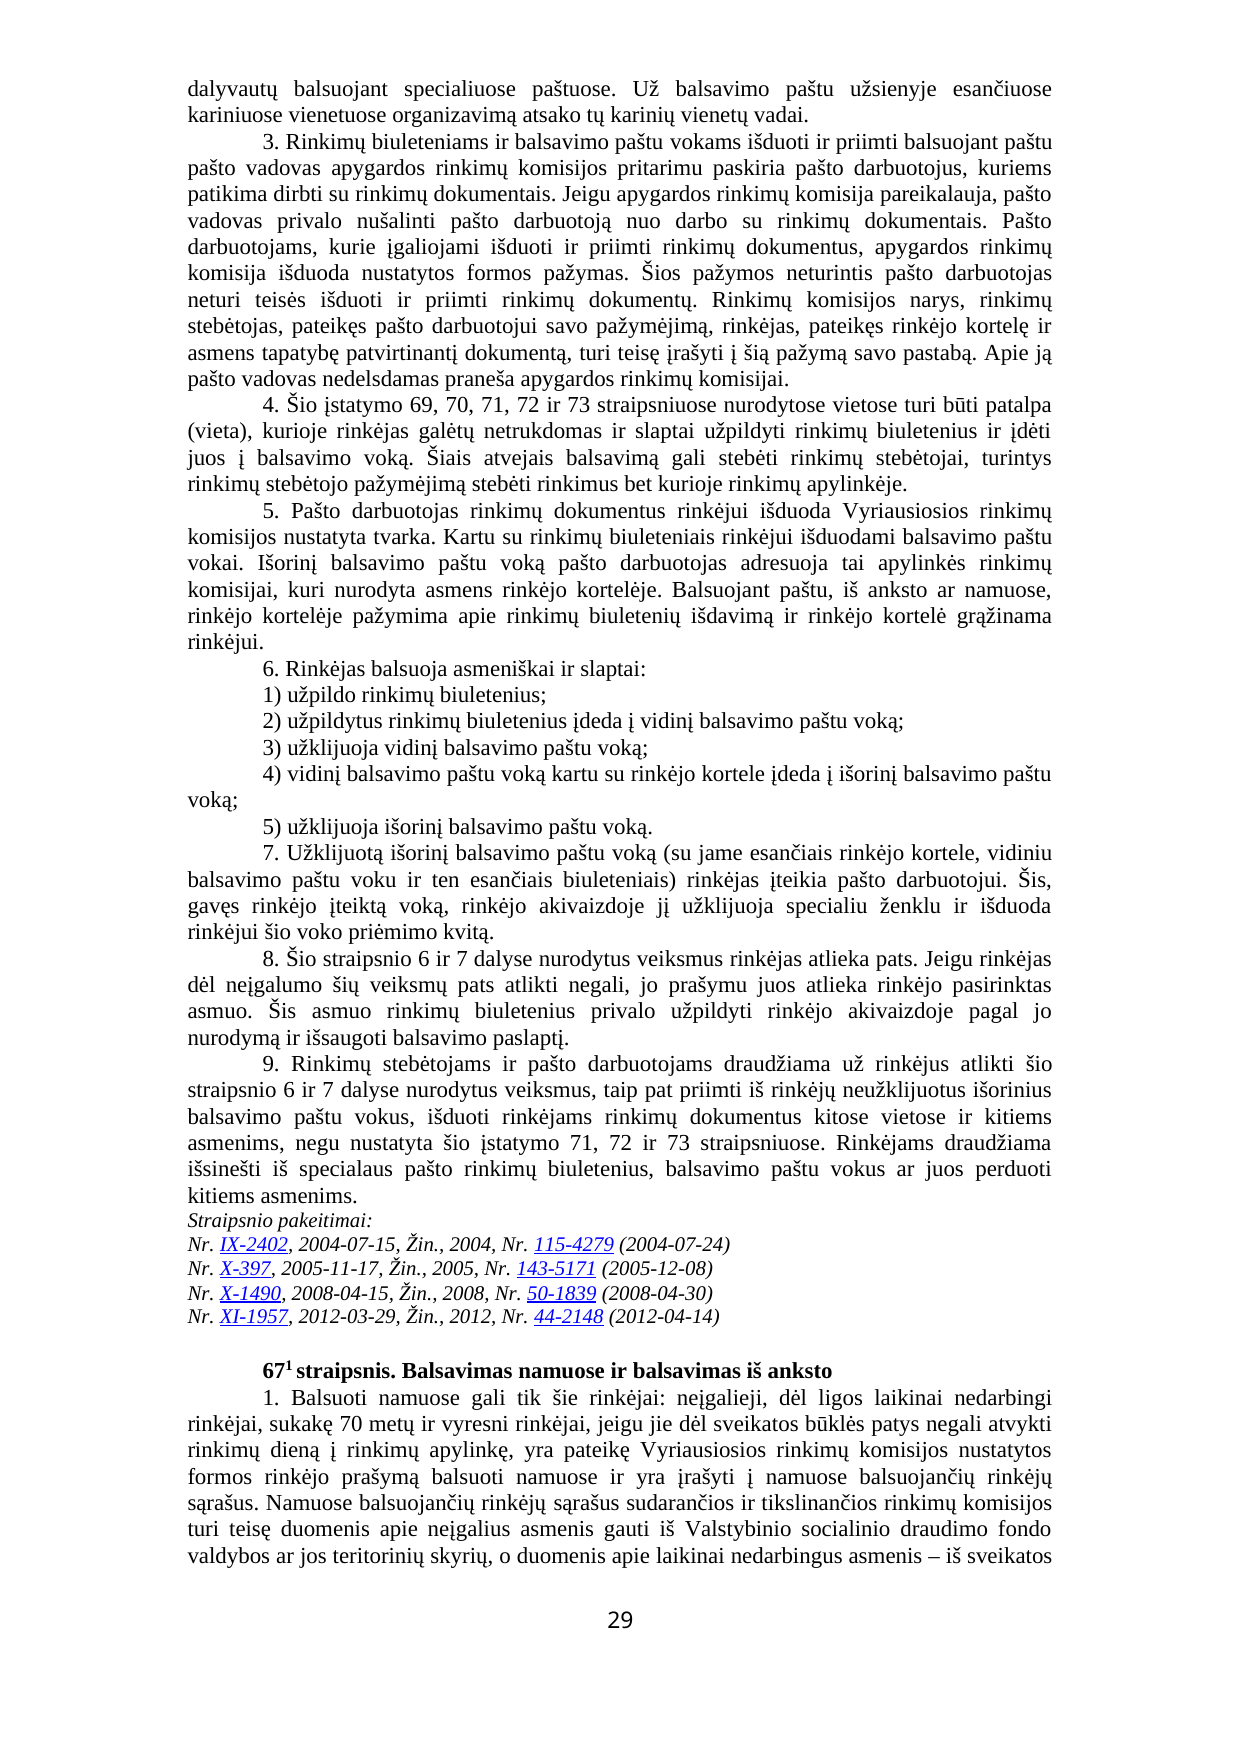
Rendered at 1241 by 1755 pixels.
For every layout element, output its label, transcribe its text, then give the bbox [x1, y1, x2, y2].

text 5) užklijuoja išorinį balsavimo paštu voką. [187, 813, 1053, 839]
text 8. Šio straipsnio 6 ir 7 dalyse nurodytus veiksmus rinkėjas atlieka pats. Jeigu rinkėjas dėl neįgalumo šių veiksmų pats atlikti negali, jo prašymu juos atlieka rinkėjo pasirinktas asmuo. Šis asmuo rinkimų biuletenius privalo užpildyti rinkėjo akivaizdoje pagal jo nurodymą ir išsaugoti balsavimo paslaptį. [187, 945, 1053, 1050]
text 4) vidinį balsavimo paštu voką kartu su rinkėjo kortele įdeda į išorinį balsavimo paštu voką; [187, 760, 1053, 813]
text 6. Rinkėjas balsuoja asmeniškai ir slaptai: [187, 655, 1053, 681]
text 7. Užklijuotą išorinį balsavimo paštu voką (su jame esančiais rinkėjo kortele, vidiniu balsavimo paštu voku ir ten esančiais biuleteniais) rinkėjas įteikia pašto darbuotojui. Šis, gavęs rinkėjo įteiktą voką, rinkėjo akivaizdoje jį užklijuoja specialiu ženklu ir išduoda rinkėjui šio voko priėmimo kvitą. [187, 839, 1053, 945]
text 5. Pašto darbuotojas rinkimų dokumentus rinkėjui išduoda Vyriausiosios rinkimų komisijos nustatyta tvarka. Kartu su rinkimų biuleteniais rinkėjui išduodami balsavimo paštu vokai. Išorinį balsavimo paštu voką pašto darbuotojas adresuoja tai apylinkės rinkimų komisijai, kuri nurodyta asmens rinkėjo kortelėje. Balsuojant paštu, iš anksto ar namuose, rinkėjo kortelėje pažymima apie rinkimų biuletenių išdavimą ir rinkėjo kortelė grąžinama rinkėjui. [187, 497, 1053, 655]
text Nr. XI-1957, 2012-03-29, Žin., 2012, Nr. 44-2148 (2012-04-14) [187, 1304, 1053, 1328]
text 3. Rinkimų biuleteniams ir balsavimo paštu vokams išduoti ir priimti balsuojant paštu pašto vadovas apygardos rinkimų komisijos pritarimu paskiria pašto darbuotojus, kuriems patikima dirbti su rinkimų dokumentais. Jeigu apygardos rinkimų komisija pareikalauja, pašto vadovas privalo nušalinti pašto darbuotoją nuo darbo su rinkimų dokumentais. Pašto darbuotojams, kurie įgaliojami išduoti ir priimti rinkimų dokumentus, apygardos rinkimų komisija išduoda nustatytos formos pažymas. Šios pažymos neturintis pašto darbuotojas neturi teisės išduoti ir priimti rinkimų dokumentų. Rinkimų komisijos narys, rinkimų stebėtojas, pateikęs pašto darbuotojui savo pažymėjimą, rinkėjas, pateikęs rinkėjo kortelę ir asmens tapatybę patvirtinantį dokumentą, turi teisę įrašyti į šią pažymą savo pastabą. Apie ją pašto vadovas nedelsdamas praneša apygardos rinkimų komisijai. [187, 128, 1053, 391]
text Nr. IX-2402, 2004-07-15, Žin., 2004, Nr. 115-4279 (2004-07-24) [187, 1232, 1053, 1256]
text Nr. X-397, 2005-11-17, Žin., 2005, Nr. 143-5171 (2005-12-08) [187, 1256, 1053, 1280]
text Nr. X-1490, 2008-04-15, Žin., 2008, Nr. 50-1839 (2008-04-30) [187, 1280, 1053, 1304]
text 671 straipsnis. Balsavimas namuose ir balsavimas iš anksto [187, 1357, 1132, 1384]
text 9. Rinkimų stebėtojams ir pašto darbuotojams draudžiama už rinkėjus atlikti šio straipsnio 6 ir 7 dalyse nurodytus veiksmus, taip pat priimti iš rinkėjų neužklijuotus išorinius balsavimo paštu vokus, išduoti rinkėjams rinkimų dokumentus kitose vietose ir kitiems asmenims, negu nustatyta šio įstatymo 71, 72 ir 73 straipsniuose. Rinkėjams draudžiama išsinešti iš specialaus pašto rinkimų biuletenius, balsavimo paštu vokus ar juos perduoti kitiems asmenims. [187, 1050, 1053, 1208]
text 1) užpildo rinkimų biuletenius; [187, 681, 1053, 707]
text 4. Šio įstatymo 69, 70, 71, 72 ir 73 straipsniuose nurodytose vietose turi būti patalpa (vieta), kurioje rinkėjas galėtų netrukdomas ir slaptai užpildyti rinkimų biuletenius ir įdėti juos į balsavimo voką. Šiais atvejais balsavimą gali stebėti rinkimų stebėtojai, turintys rinkimų stebėtojo pažymėjimą stebėti rinkimus bet kurioje rinkimų apylinkėje. [187, 391, 1053, 497]
text dalyvautų balsuojant specialiuose paštuose. Už balsavimo paštu užsienyje esančiuose kariniuose vienetuose organizavimą atsako tų karinių vienetų vadai. [187, 75, 1053, 128]
text 2) užpildytus rinkimų biuletenius įdeda į vidinį balsavimo paštu voką; [187, 707, 1053, 734]
text Straipsnio pakeitimai: [187, 1208, 1053, 1232]
text 3) užklijuoja vidinį balsavimo paštu voką; [187, 734, 1053, 760]
text 1. Balsuoti namuose gali tik šie rinkėjai: neįgalieji, dėl ligos laikinai nedarbingi rinkėjai, sukakę 70 metų ir vyresni rinkėjai, jeigu jie dėl sveikatos būklės patys negali atvykti rinkimų dieną į rinkimų apylinkę, yra pateikę Vyriausiosios rinkimų komisijos nustatytos formos rinkėjo prašymą balsuoti namuose ir yra įrašyti į namuose balsuojančių rinkėjų sąrašus. Namuose balsuojančių rinkėjų sąrašus sudarančios ir tikslinančios rinkimų komisijos turi teisę duomenis apie neįgalius asmenis gauti iš Valstybinio socialinio draudimo fondo valdybos ar jos teritorinių skyrių, o duomenis apie laikinai nedarbingus asmenis – iš sveikatos [187, 1384, 1053, 1568]
